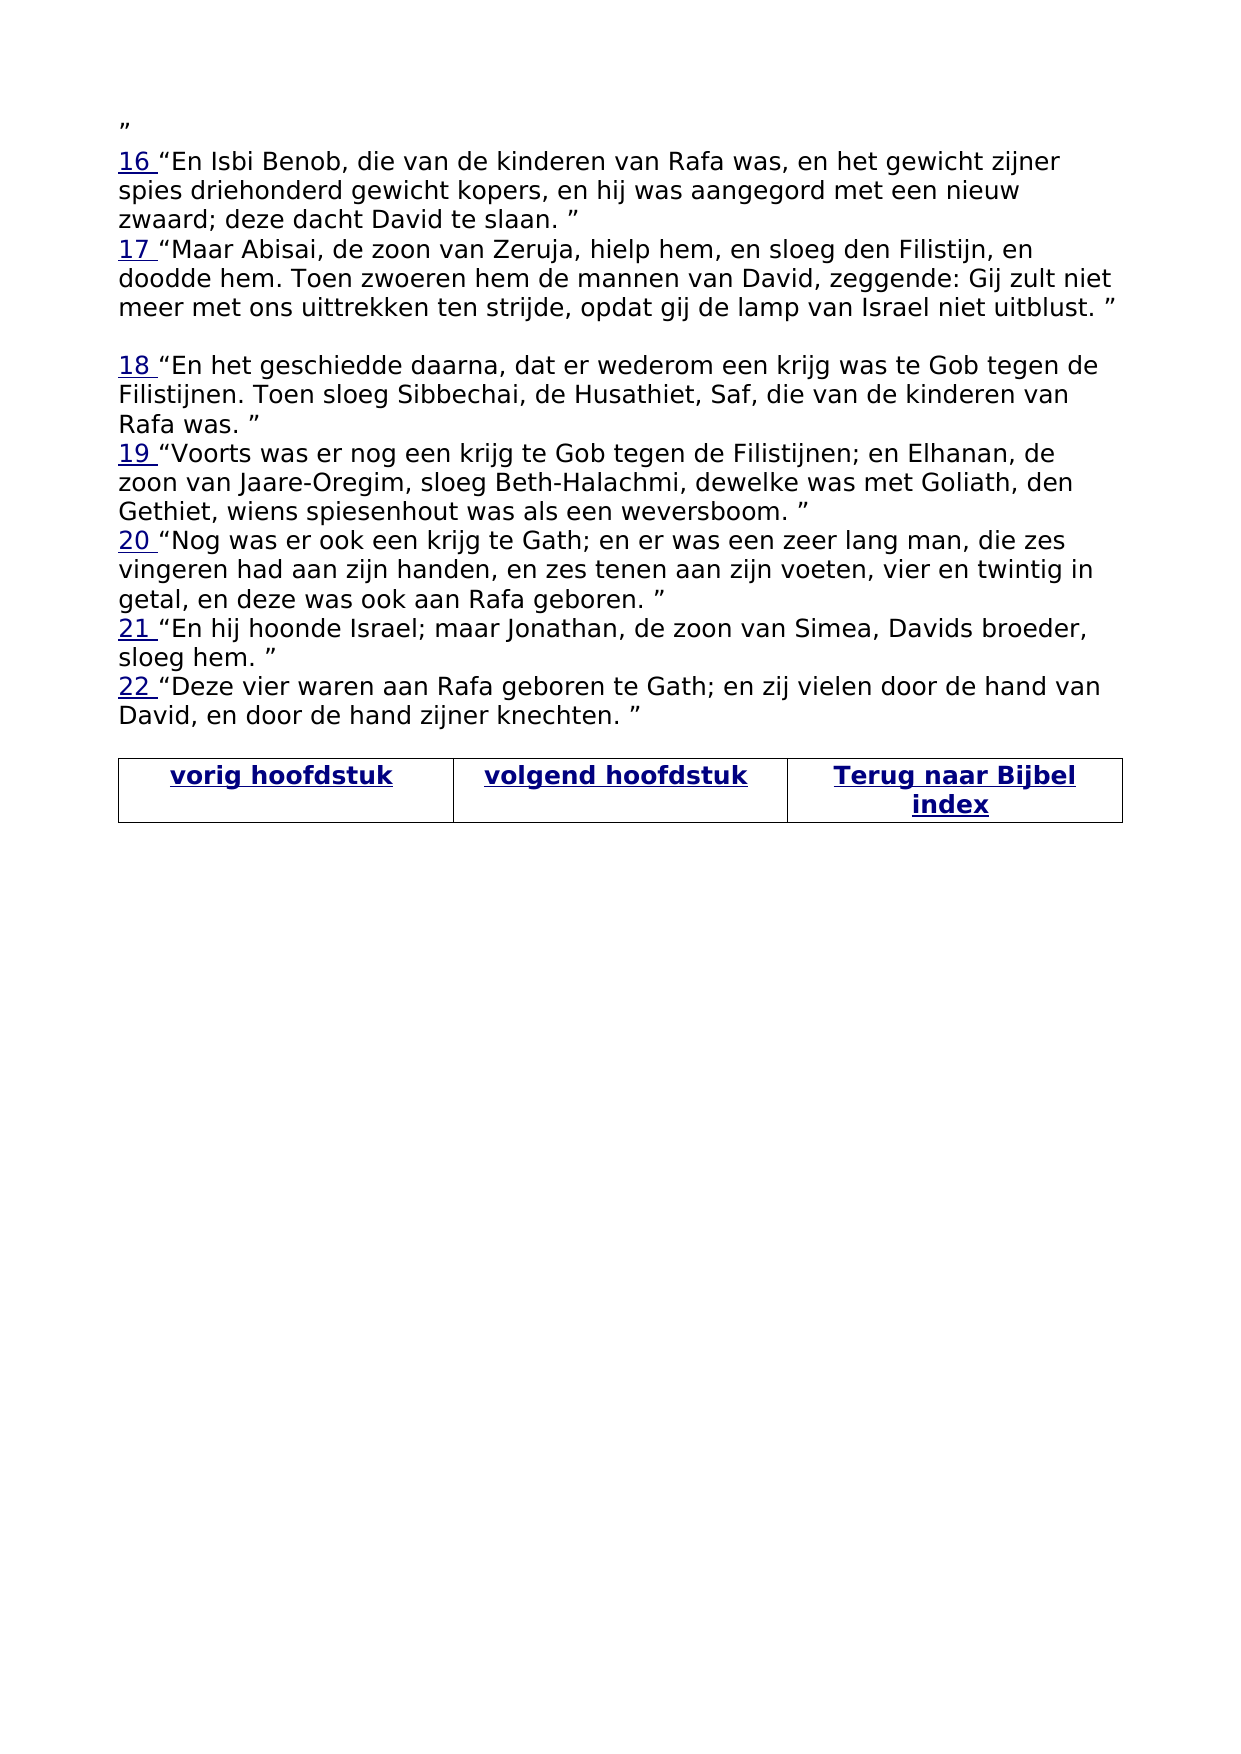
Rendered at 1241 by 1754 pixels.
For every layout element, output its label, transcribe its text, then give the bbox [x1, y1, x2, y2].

table_header Terug naar Bijbel index [788, 759, 1122, 822]
table_header vorig hoofdstuk [119, 759, 453, 822]
table_header volgend hoofdstuk [454, 759, 787, 822]
text ” 16 “En Isbi Benob, die van de kinderen van Rafa was, en het gewicht zijner spies driehonderd gewicht kopers, en hij was aangegord met een nieuw zwaard; deze dacht David te slaan. ” 17 “Maar Abisai, de zoon van Zeruja, hielp hem, en sloeg den Filistijn, en doodde hem. Toen zwoeren hem de mannen van David, zeggende: Gij zult niet meer met ons uittrekken ten strijde, opdat gij de lamp van Israel niet uitblust. ” 18 “En het geschiedde daarna, dat er wederom een krijg was te Gob tegen de Filistijnen. Toen sloeg Sibbechai, de Husathiet, Saf, die van de kinderen van Rafa was. ” 19 “Voorts was er nog een krijg te Gob tegen de Filistijnen; en Elhanan, de zoon van Jaare-Oregim, sloeg Beth-Halachmi, dewelke was met Goliath, den Gethiet, wiens spiesenhout was als een weversboom. ” 20 “Nog was er ook een krijg te Gath; en er was een zeer lang man, die zes vingeren had aan zijn handen, en zes tenen aan zijn voeten, vier en twintig in getal, en deze was ook aan Rafa geboren. ” 21 “En hij hoonde Israel; maar Jonathan, de zoon van Simea, Davids broeder, sloeg hem. ” 22 “Deze vier waren aan Rafa geboren te Gath; en zij vielen door de hand van David, en door de hand zijner knechten. ” [118, 118, 1122, 731]
